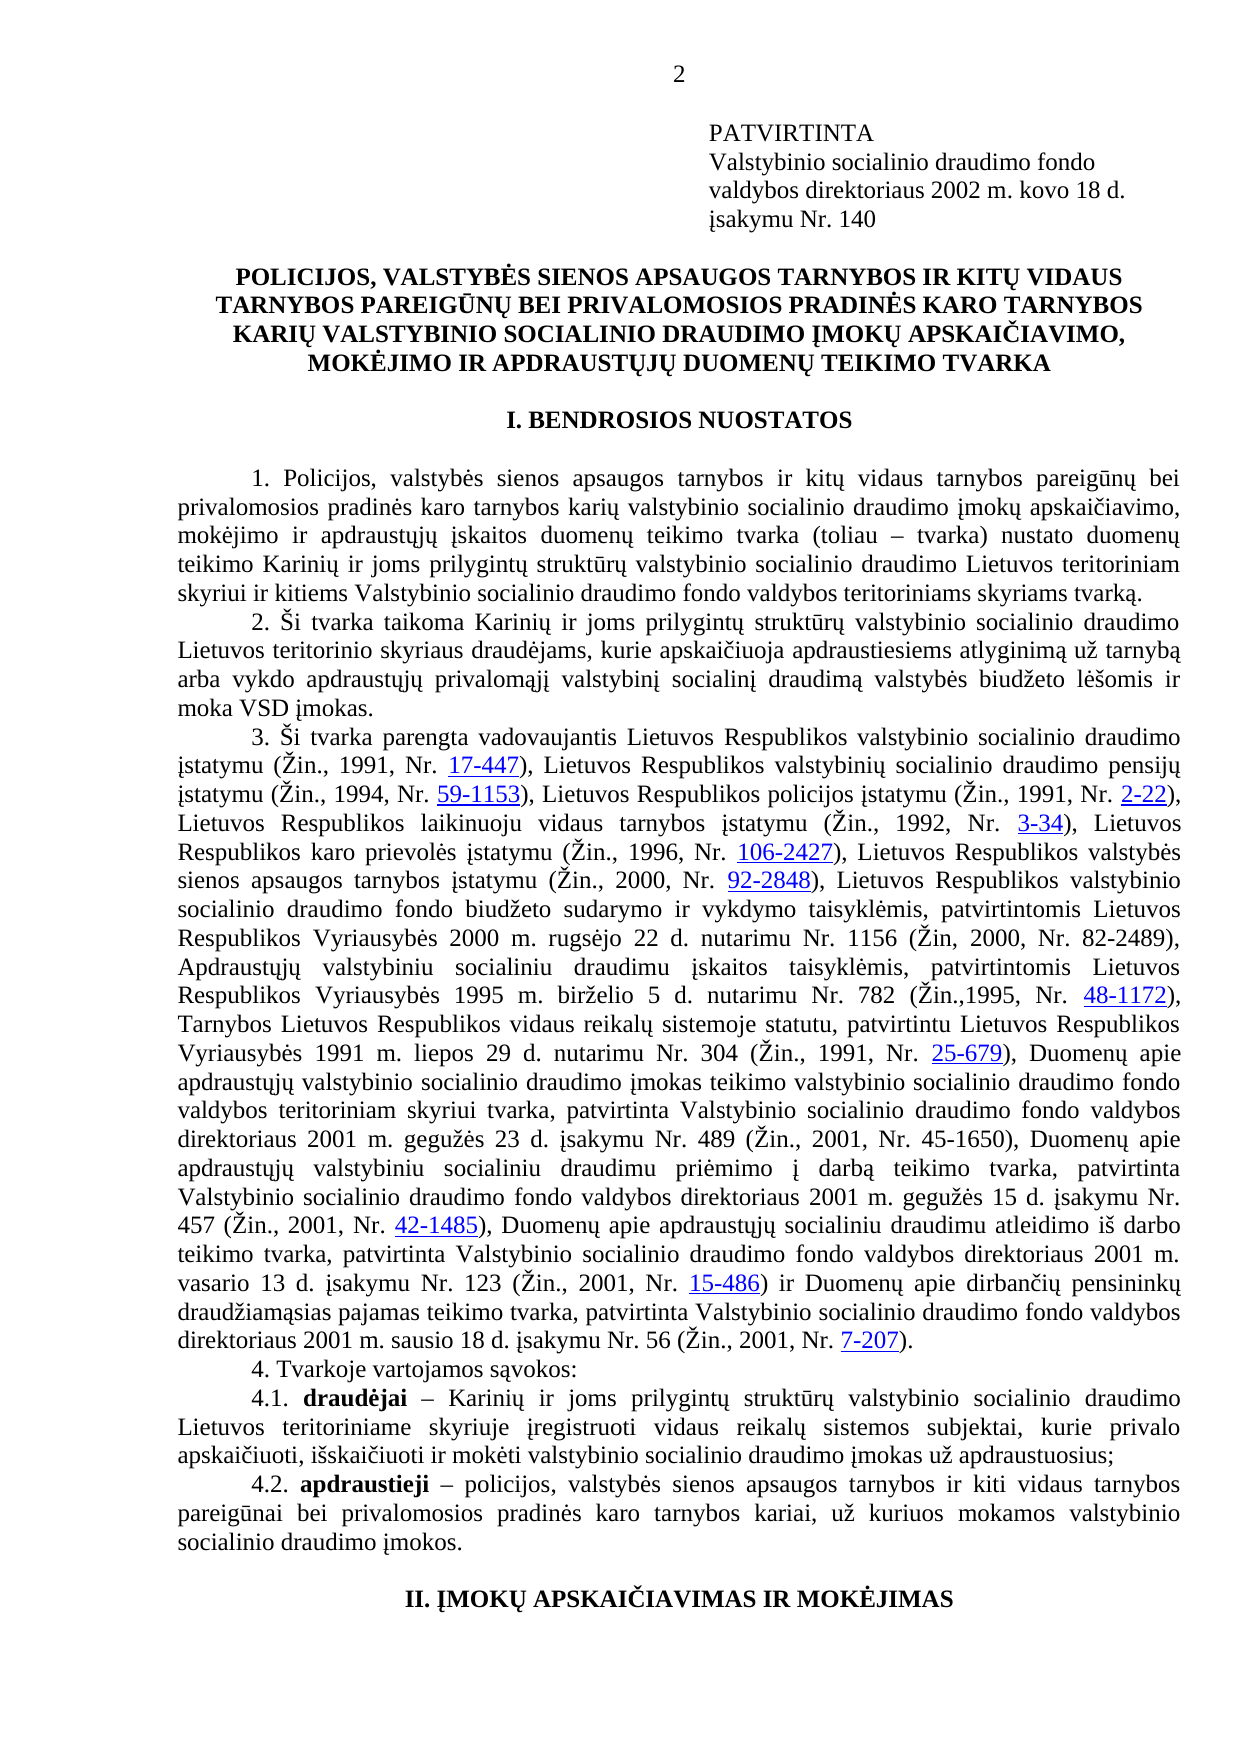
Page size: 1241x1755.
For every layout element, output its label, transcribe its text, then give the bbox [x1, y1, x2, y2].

text įsakymu Nr. 140 [177, 204, 1181, 233]
text 4.2. apdraustieji – policijos, valstybės sienos apsaugos tarnybos ir kiti vidaus tarnybos pareigūnai bei privalomosios pradinės karo tarnybos kariai, už kuriuos mokamos valstybinio socialinio draudimo įmokos. [177, 1469, 1181, 1556]
text I. BENDROSIOS NUOSTATOS [177, 406, 1181, 434]
text PATVIRTINTA [177, 118, 1181, 147]
text 3. Ši tvarka parengta vadovaujantis Lietuvos Respublikos valstybinio socialinio draudimo įstatymu (Žin., 1991, Nr. 17-447), Lietuvos Respublikos valstybinių socialinio draudimo pensijų įstatymu (Žin., 1994, Nr. 59-1153), Lietuvos Respublikos policijos įstatymu (Žin., 1991, Nr. 2-22), Lietuvos Respublikos laikinuoju vidaus tarnybos įstatymu (Žin., 1992, Nr. 3-34), Lietuvos Respublikos karo prievolės įstatymu (Žin., 1996, Nr. 106-2427), Lietuvos Respublikos valstybės sienos apsaugos tarnybos įstatymu (Žin., 2000, Nr. 92-2848), Lietuvos Respublikos valstybinio socialinio draudimo fondo biudžeto sudarymo ir vykdymo taisyklėmis, patvirtintomis Lietuvos Respublikos Vyriausybės 2000 m. rugsėjo 22 d. nutarimu Nr. 1156 (Žin, 2000, Nr. 82-2489), Apdraustųjų valstybiniu socialiniu draudimu įskaitos taisyklėmis, patvirtintomis Lietuvos Respublikos Vyriausybės 1995 m. birželio 5 d. nutarimu Nr. 782 (Žin.,1995, Nr. 48-1172), Tarnybos Lietuvos Respublikos vidaus reikalų sistemoje statutu, patvirtintu Lietuvos Respublikos Vyriausybės 1991 m. liepos 29 d. nutarimu Nr. 304 (Žin., 1991, Nr. 25-679), Duomenų apie apdraustųjų valstybinio socialinio draudimo įmokas teikimo valstybinio socialinio draudimo fondo valdybos teritoriniam skyriui tvarka, patvirtinta Valstybinio socialinio draudimo fondo valdybos direktoriaus 2001 m. gegužės 23 d. įsakymu Nr. 489 (Žin., 2001, Nr. 45-1650), Duomenų apie apdraustųjų valstybiniu socialiniu draudimu priėmimo į darbą teikimo tvarka, patvirtinta Valstybinio socialinio draudimo fondo valdybos direktoriaus 2001 m. gegužės 15 d. įsakymu Nr. 457 (Žin., 2001, Nr. 42-1485), Duomenų apie apdraustųjų socialiniu draudimu atleidimo iš darbo teikimo tvarka, patvirtinta Valstybinio socialinio draudimo fondo valdybos direktoriaus 2001 m. vasario 13 d. įsakymu Nr. 123 (Žin., 2001, Nr. 15-486) ir Duomenų apie dirbančių pensininkų draudžiamąsias pajamas teikimo tvarka, patvirtinta Valstybinio socialinio draudimo fondo valdybos direktoriaus 2001 m. sausio 18 d. įsakymu Nr. 56 (Žin., 2001, Nr. 7-207). [177, 722, 1181, 1354]
text valdybos direktoriaus 2002 m. kovo 18 d. [177, 176, 1181, 204]
text 1. Policijos, valstybės sienos apsaugos tarnybos ir kitų vidaus tarnybos pareigūnų bei privalomosios pradinės karo tarnybos karių valstybinio socialinio draudimo įmokų apskaičiavimo, mokėjimo ir apdraustųjų įskaitos duomenų teikimo tvarka (toliau – tvarka) nustato duomenų teikimo Karinių ir joms prilygintų struktūrų valstybinio socialinio draudimo Lietuvos teritoriniam skyriui ir kitiems Valstybinio socialinio draudimo fondo valdybos teritoriniams skyriams tvarką. [177, 463, 1181, 607]
text 2. Ši tvarka taikoma Karinių ir joms prilygintų struktūrų valstybinio socialinio draudimo Lietuvos teritorinio skyriaus draudėjams, kurie apskaičiuoja apdraustiesiems atlyginimą už tarnybą arba vykdo apdraustųjų privalomąjį valstybinį socialinį draudimą valstybės biudžeto lėšomis ir moka VSD įmokas. [177, 607, 1181, 722]
text Valstybinio socialinio draudimo fondo [177, 147, 1181, 176]
text 4. Tvarkoje vartojamos sąvokos: [177, 1354, 1181, 1383]
text II. ĮMOKŲ APSKAIČIAVIMAS IR MOKĖJIMAS [177, 1584, 1181, 1613]
text 4.1. draudėjai – Karinių ir joms prilygintų struktūrų valstybinio socialinio draudimo Lietuvos teritoriniame skyriuje įregistruoti vidaus reikalų sistemos subjektai, kurie privalo apskaičiuoti, išskaičiuoti ir mokėti valstybinio socialinio draudimo įmokas už apdraustuosius; [177, 1383, 1181, 1469]
text POLICIJOS, VALSTYBĖS SIENOS APSAUGOS TARNYBOS IR KITŲ VIDAUS TARNYBOS PAREIGŪNŲ BEI PRIVALOMOSIOS PRADINĖS KARO TARNYBOS KARIŲ VALSTYBINIO SOCIALINIO DRAUDIMO ĮMOKŲ APSKAIČIAVIMO, MOKĖJIMO IR APDRAUSTŲJŲ DUOMENŲ TEIKIMO TVARKA [177, 262, 1181, 377]
